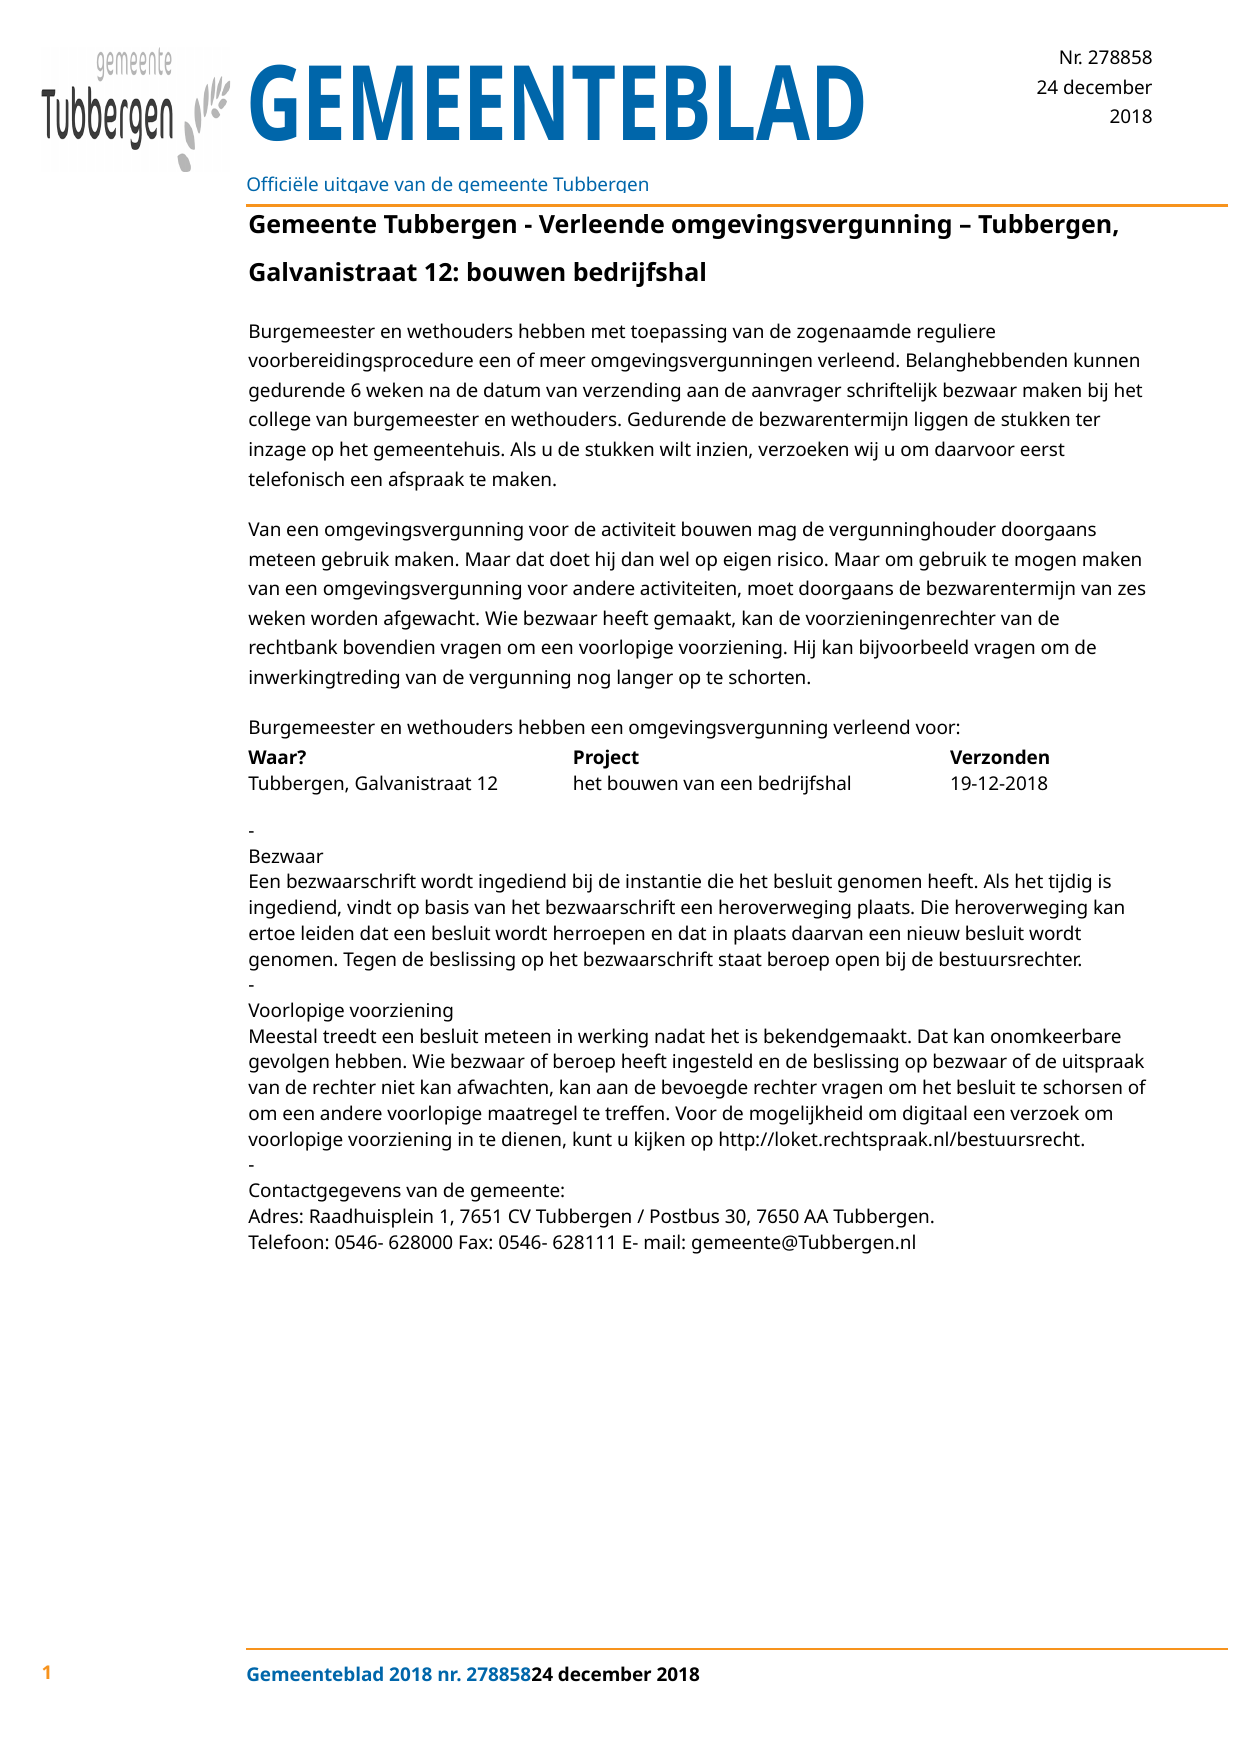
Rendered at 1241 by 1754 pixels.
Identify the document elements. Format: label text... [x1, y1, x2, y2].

table_cell het bouwen van een bedrijfshal [573, 770, 950, 796]
table_header Waar? [248, 744, 573, 770]
text - [248, 972, 1152, 997]
text Telefoon: 0546- 628000 Fax: 0546- 628111 E- mail: gemeente@Tubbergen.nl [248, 1229, 1152, 1254]
table_cell 19-12-2018 [950, 770, 1152, 796]
table_header Verzonden [950, 744, 1152, 770]
text Burgemeester en wethouders hebben met toepassing van de zogenaamde reguliere voorbereidingsprocedure een of meer omgevingsvergunningen verleend. Belanghebbenden kunnen gedurende 6 weken na de datum van verzending aan de aanvrager schriftelijk bezwaar maken bij het college van burgemeester en wethouders. Gedurende de bezwarentermijn liggen de stukken ter inzage op het gemeentehuis. Als u de stukken wilt inzien, verzoeken wij u om daarvoor eerst telefonisch een afspraak te maken. [248, 318, 1152, 492]
text Een bezwaarschrift wordt ingediend bij de instantie die het besluit genomen heeft. Als het tijdig is ingediend, vindt op basis van het bezwaarschrift een heroverweging plaats. Die heroverweging kan ertoe leiden dat een besluit wordt herroepen en dat in plaats daarvan een nieuw besluit wordt genomen. Tegen de beslissing op het bezwaarschrift staat beroep open bij de bestuursrechter. [248, 869, 1152, 972]
text Van een omgevingsvergunning voor de activiteit bouwen mag de vergunninghouder doorgaans meteen gebruik maken. Maar dat doet hij dan wel op eigen risico. Maar om gebruik te mogen maken van een omgevingsvergunning voor andere activiteiten, moet doorgaans de bezwarentermijn van zes weken worden afgewacht. Wie bezwaar heeft gemaakt, kan de voorzieningenrechter van de rechtbank bovendien vragen om een voorlopige voorziening. Hij kan bijvoorbeeld vragen om de inwerkingtreding van de vergunning nog langer op te schorten. [248, 516, 1152, 690]
table_header Project [573, 744, 950, 770]
text Meestal treedt een besluit meteen in werking nadat het is bekendgemaakt. Dat kan onomkeerbare gevolgen hebben. Wie bezwaar of beroep heeft ingesteld en de beslissing op bezwaar of de uitspraak van de rechter niet kan afwachten, kan aan de bevoegde rechter vragen om het besluit te schorsen of om een andere voorlopige maatregel te treffen. Voor de mogelijkheid om digitaal een verzoek om voorlopige voorziening in te dienen, kunt u kijken op http://loket.rechtspraak.nl/bestuursrecht. [248, 1023, 1152, 1152]
text Gemeente Tubbergen - Verleende omgevingsvergunning – Tubbergen, Galvanistraat 12: bouwen bedrijfshal [248, 207, 1152, 288]
table_cell Tubbergen, Galvanistraat 12 [248, 770, 573, 796]
text Adres: Raadhuisplein 1, 7651 CV Tubbergen / Postbus 30, 7650 AA Tubbergen. [248, 1203, 1152, 1229]
text Contactgegevens van de gemeente: [248, 1177, 1152, 1203]
text - [248, 817, 1152, 843]
text Bezwaar [248, 843, 1152, 869]
text - [248, 1152, 1152, 1177]
text Voorlopige voorziening [248, 997, 1152, 1023]
picture [41, 47, 231, 172]
text Burgemeester en wethouders hebben een omgevingsvergunning verleend voor: [248, 714, 1152, 740]
